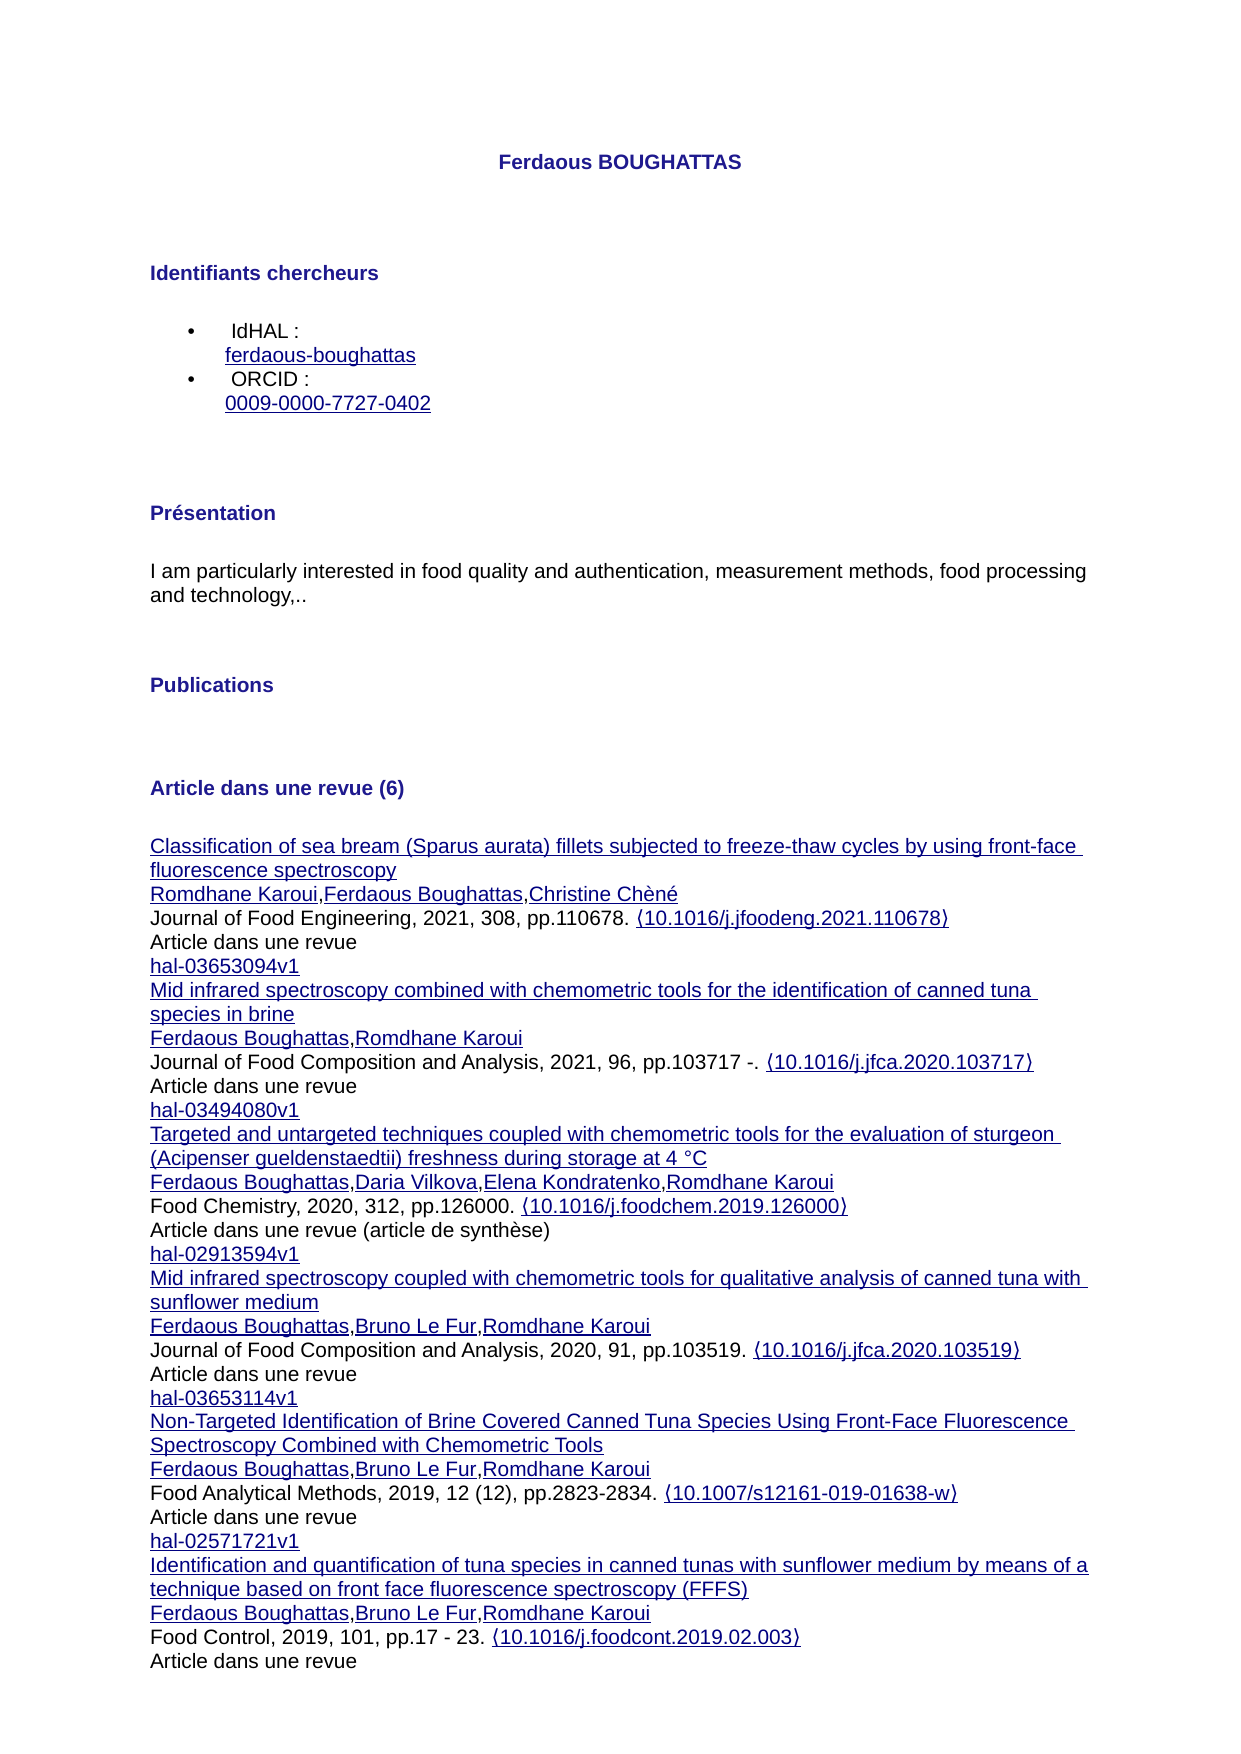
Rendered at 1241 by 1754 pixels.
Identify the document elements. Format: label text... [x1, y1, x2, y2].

table_header Classification of sea bream (Sparus aurata) fillets subjected to freeze-thaw cycles by using front-face fluorescence spectroscopy Romdhane Karoui,Ferdaous Boughattas,Christine Chèné Journal of Food Engineering, 2021, 308, pp.110678. ⟨10.1016/j.jfoodeng.2021.110678⟩ Article dans une revue hal-03653094v1 [150, 834, 1090, 978]
subtitle Ferdaous BOUGHATTAS [150, 150, 1090, 174]
list 0009-0000-7727-0402 [187, 391, 1090, 414]
subtitle Identifiants chercheurs [150, 260, 1090, 284]
table_cell Targeted and untargeted techniques coupled with chemometric tools for the evaluation of sturgeon (Acipenser gueldenstaedtii) freshness during storage at 4 °C Ferdaous Boughattas,Daria Vilkova,Elena Kondratenko,Romdhane Karoui Food Chemistry, 2020, 312, pp.126000. ⟨10.1016/j.foodchem.2019.126000⟩ Article dans une revue (article de synthèse) hal-02913594v1 [150, 1122, 1090, 1266]
text I am particularly interested in food quality and authentication, measurement methods, food processing and technology,.. [150, 559, 1090, 607]
subtitle Présentation [150, 501, 1090, 525]
list ferdaous-boughattas [187, 343, 1090, 367]
list ORCID : [187, 367, 1090, 391]
table_cell Mid infrared spectroscopy coupled with chemometric tools for qualitative analysis of canned tuna with sunflower medium Ferdaous Boughattas,Bruno Le Fur,Romdhane Karoui Journal of Food Composition and Analysis, 2020, 91, pp.103519. ⟨10.1016/j.jfca.2020.103519⟩ Article dans une revue hal-03653114v1 [150, 1266, 1090, 1409]
table_cell Identification and quantification of tuna species in canned tunas with sunflower medium by means of a technique based on front face fluorescence spectroscopy (FFFS) Ferdaous Boughattas,Bruno Le Fur,Romdhane Karoui Food Control, 2019, 101, pp.17 - 23. ⟨10.1016/j.foodcont.2019.02.003⟩ Article dans une revue [150, 1553, 1090, 1673]
table_cell Non-Targeted Identification of Brine Covered Canned Tuna Species Using Front-Face Fluorescence Spectroscopy Combined with Chemometric Tools Ferdaous Boughattas,Bruno Le Fur,Romdhane Karoui Food Analytical Methods, 2019, 12 (12), pp.2823-2834. ⟨10.1007/s12161-019-01638-w⟩ Article dans une revue hal-02571721v1 [150, 1409, 1090, 1553]
subtitle Article dans une revue (6) [150, 776, 1090, 800]
subtitle Publications [150, 673, 1090, 697]
list IdHAL : [187, 319, 1090, 343]
table_cell Mid infrared spectroscopy combined with chemometric tools for the identification of canned tuna species in brine Ferdaous Boughattas,Romdhane Karoui Journal of Food Composition and Analysis, 2021, 96, pp.103717 -. ⟨10.1016/j.jfca.2020.103717⟩ Article dans une revue hal-03494080v1 [150, 978, 1090, 1122]
